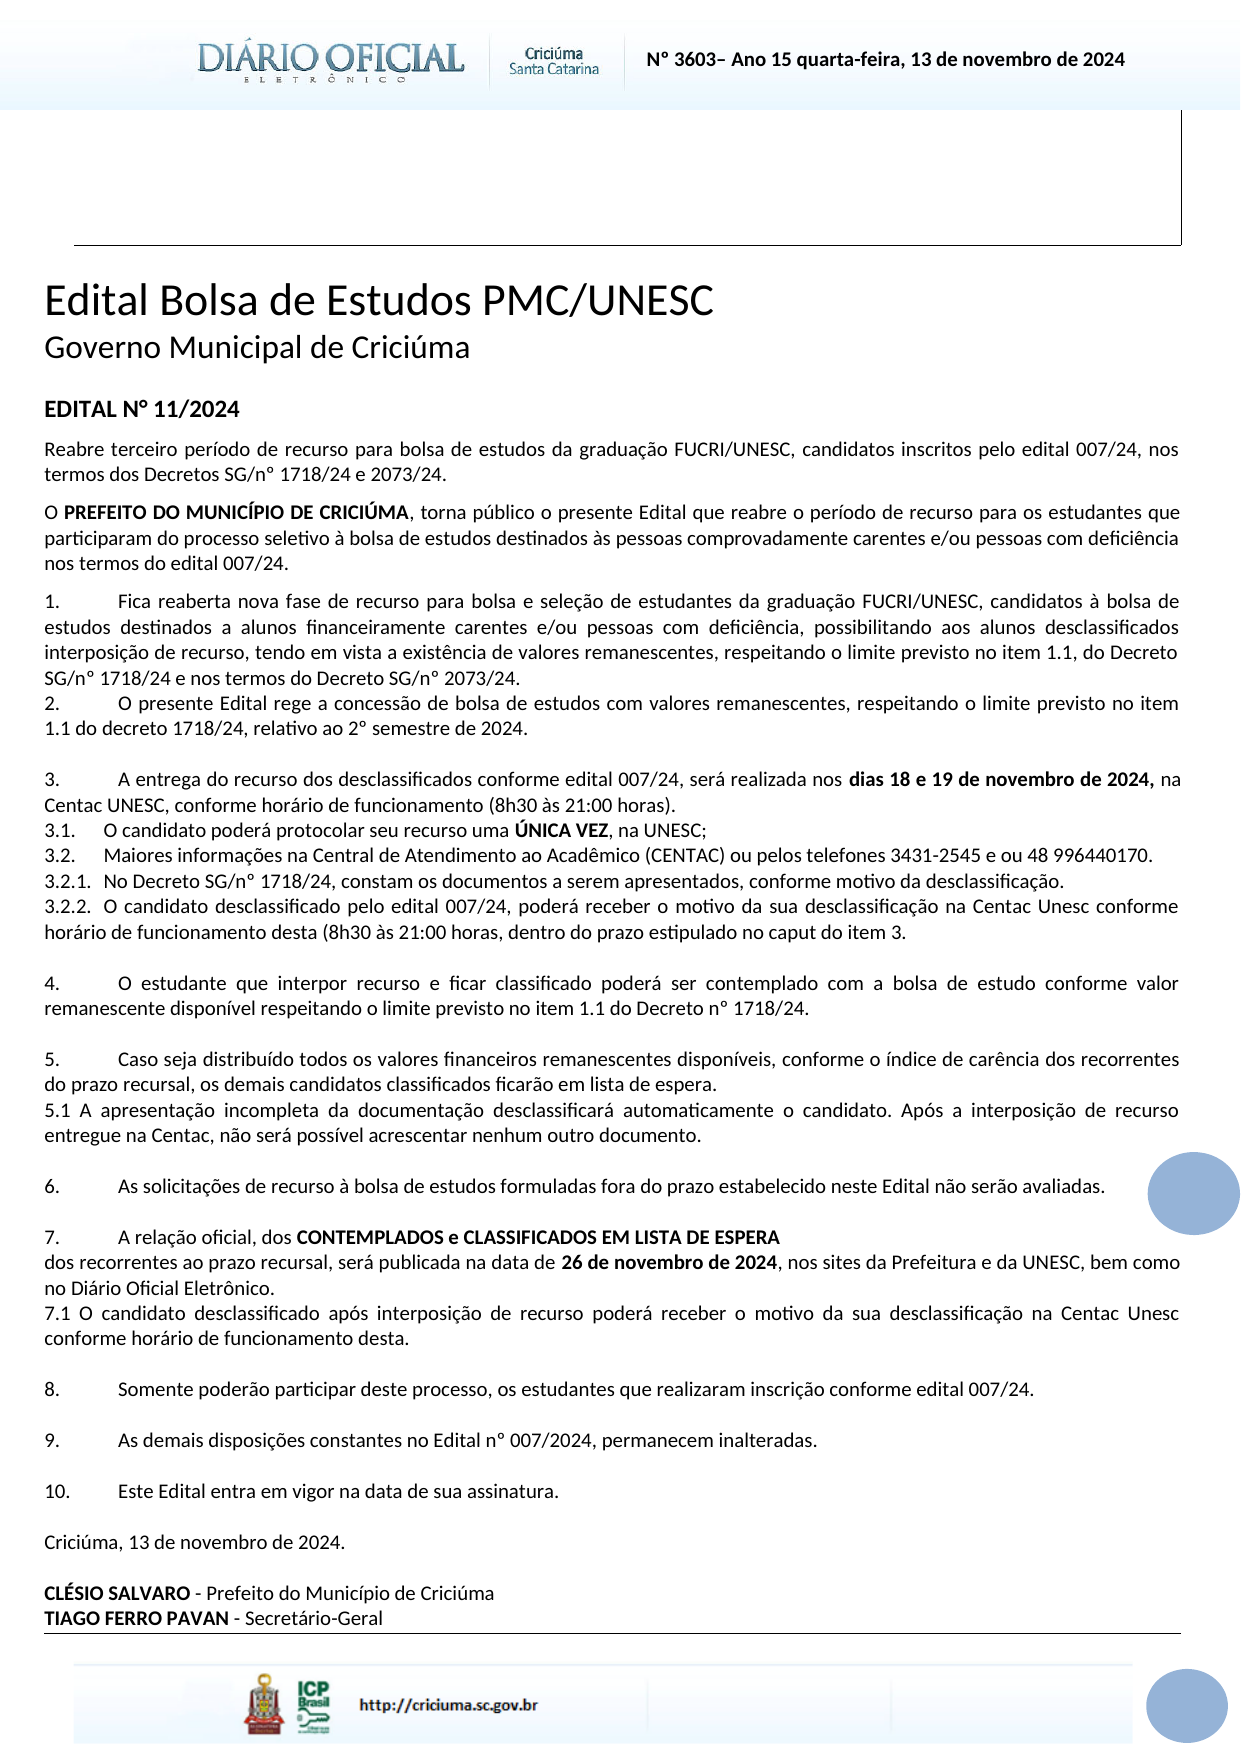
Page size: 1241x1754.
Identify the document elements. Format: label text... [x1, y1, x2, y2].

text 9. As demais disposições constantes no Edital nº 007/2024, permanecem inalteradas. [44, 1427, 1181, 1453]
text 1. Fica reaberta nova fase de recurso para bolsa e seleção de estudantes da graduação FUCRI/UNESC, candidatos à bolsa de estudos destinados a alunos financeiramente carentes e/ou pessoas com deficiência, possibilitando aos alunos desclassificados interposição de recurso, tendo em vista a existência de valores remanescentes, respeitando o limite previsto no item 1.1, do Decreto SG/nº 1718/24 e nos termos do Decreto SG/nº 2073/24. [44, 588, 1181, 690]
text 3.2.2. O candidato desclassificado pelo edital 007/24, poderá receber o motivo da sua desclassificação na Centac Unesc conforme horário de funcionamento desta (8h30 às 21:00 horas, dentro do prazo estipulado no caput do item 3. [44, 893, 1181, 944]
text Governo Municipal de Criciúma [44, 327, 1181, 367]
text 3.2.1. No Decreto SG/nº 1718/24, constam os documentos a serem apresentados, conforme motivo da desclassificação. [44, 868, 1181, 893]
text 10. Este Edital entra em vigor na data de sua assinatura. [44, 1478, 1181, 1503]
text 7.1 O candidato desclassificado após interposição de recurso poderá receber o motivo da sua desclassificação na Centac Unesc conforme horário de funcionamento desta. [44, 1300, 1181, 1351]
text 7. A relação oficial, dos CONTEMPLADOS e CLASSIFICADOS EM LISTA DE ESPERA [44, 1224, 1181, 1249]
text dos recorrentes ao prazo recursal, será publicada na data de 26 de novembro de 2024, nos sites da Prefeitura e da UNESC, bem como no Diário Oficial Eletrônico. [44, 1249, 1181, 1300]
text Edital Bolsa de Estudos PMC/UNESC [44, 271, 1181, 327]
text 5. Caso seja distribuído todos os valores financeiros remanescentes disponíveis, conforme o índice de carência dos recorrentes do prazo recursal, os demais candidatos classificados ficarão em lista de espera. [44, 1046, 1181, 1097]
text Criciúma, 13 de novembro de 2024. [44, 1529, 1181, 1554]
text 3. A entrega do recurso dos desclassificados conforme edital 007/24, será realizada nos dias 18 e 19 de novembro de 2024, na Centac UNESC, conforme horário de funcionamento (8h30 às 21:00 horas). [44, 766, 1181, 817]
text EDITAL N° 11/2024 [44, 393, 1181, 423]
text 3.2. Maiores informações na Central de Atendimento ao Acadêmico (CENTAC) ou pelos telefones 3431-2545 e ou 48 996440170. [44, 843, 1181, 868]
text 2. O presente Edital rege a concessão de bolsa de estudos com valores remanescentes, respeitando o limite previsto no item 1.1 do decreto 1718/24, relativo ao 2º semestre de 2024. [44, 690, 1181, 741]
text 8. Somente poderão participar deste processo, os estudantes que realizaram inscrição conforme edital 007/24. [44, 1376, 1181, 1402]
text TIAGO FERRO PAVAN - Secretário-Geral [44, 1605, 1181, 1633]
text CLÉSIO SALVARO - Prefeito do Município de Criciúma [44, 1580, 1181, 1605]
text Reabre terceiro período de recurso para bolsa de estudos da graduação FUCRI/UNESC, candidatos inscritos pelo edital 007/24, nos termos dos Decretos SG/nº 1718/24 e 2073/24. [44, 436, 1181, 487]
text 5.1 A apresentação incompleta da documentação desclassificará automaticamente o candidato. Após a interposição de recurso entregue na Centac, não será possível acrescentar nenhum outro documento. [44, 1097, 1181, 1148]
text 3.1. O candidato poderá protocolar seu recurso uma ÚNICA VEZ, na UNESC; [44, 817, 1181, 843]
text 6. As solicitações de recurso à bolsa de estudos formuladas fora do prazo estabelecido neste Edital não serão avaliadas. [44, 1173, 1153, 1198]
text 4. O estudante que interpor recurso e ficar classificado poderá ser contemplado com a bolsa de estudo conforme valor remanescente disponível respeitando o limite previsto no item 1.1 do Decreto nº 1718/24. [44, 970, 1181, 1021]
text O PREFEITO DO MUNICÍPIO DE CRICIÚMA, torna público o presente Edital que reabre o período de recurso para os estudantes que participaram do processo seletivo à bolsa de estudos destinados às pessoas comprovadamente carentes e/ou pessoas com deficiência nos termos do edital 007/24. [44, 499, 1181, 576]
